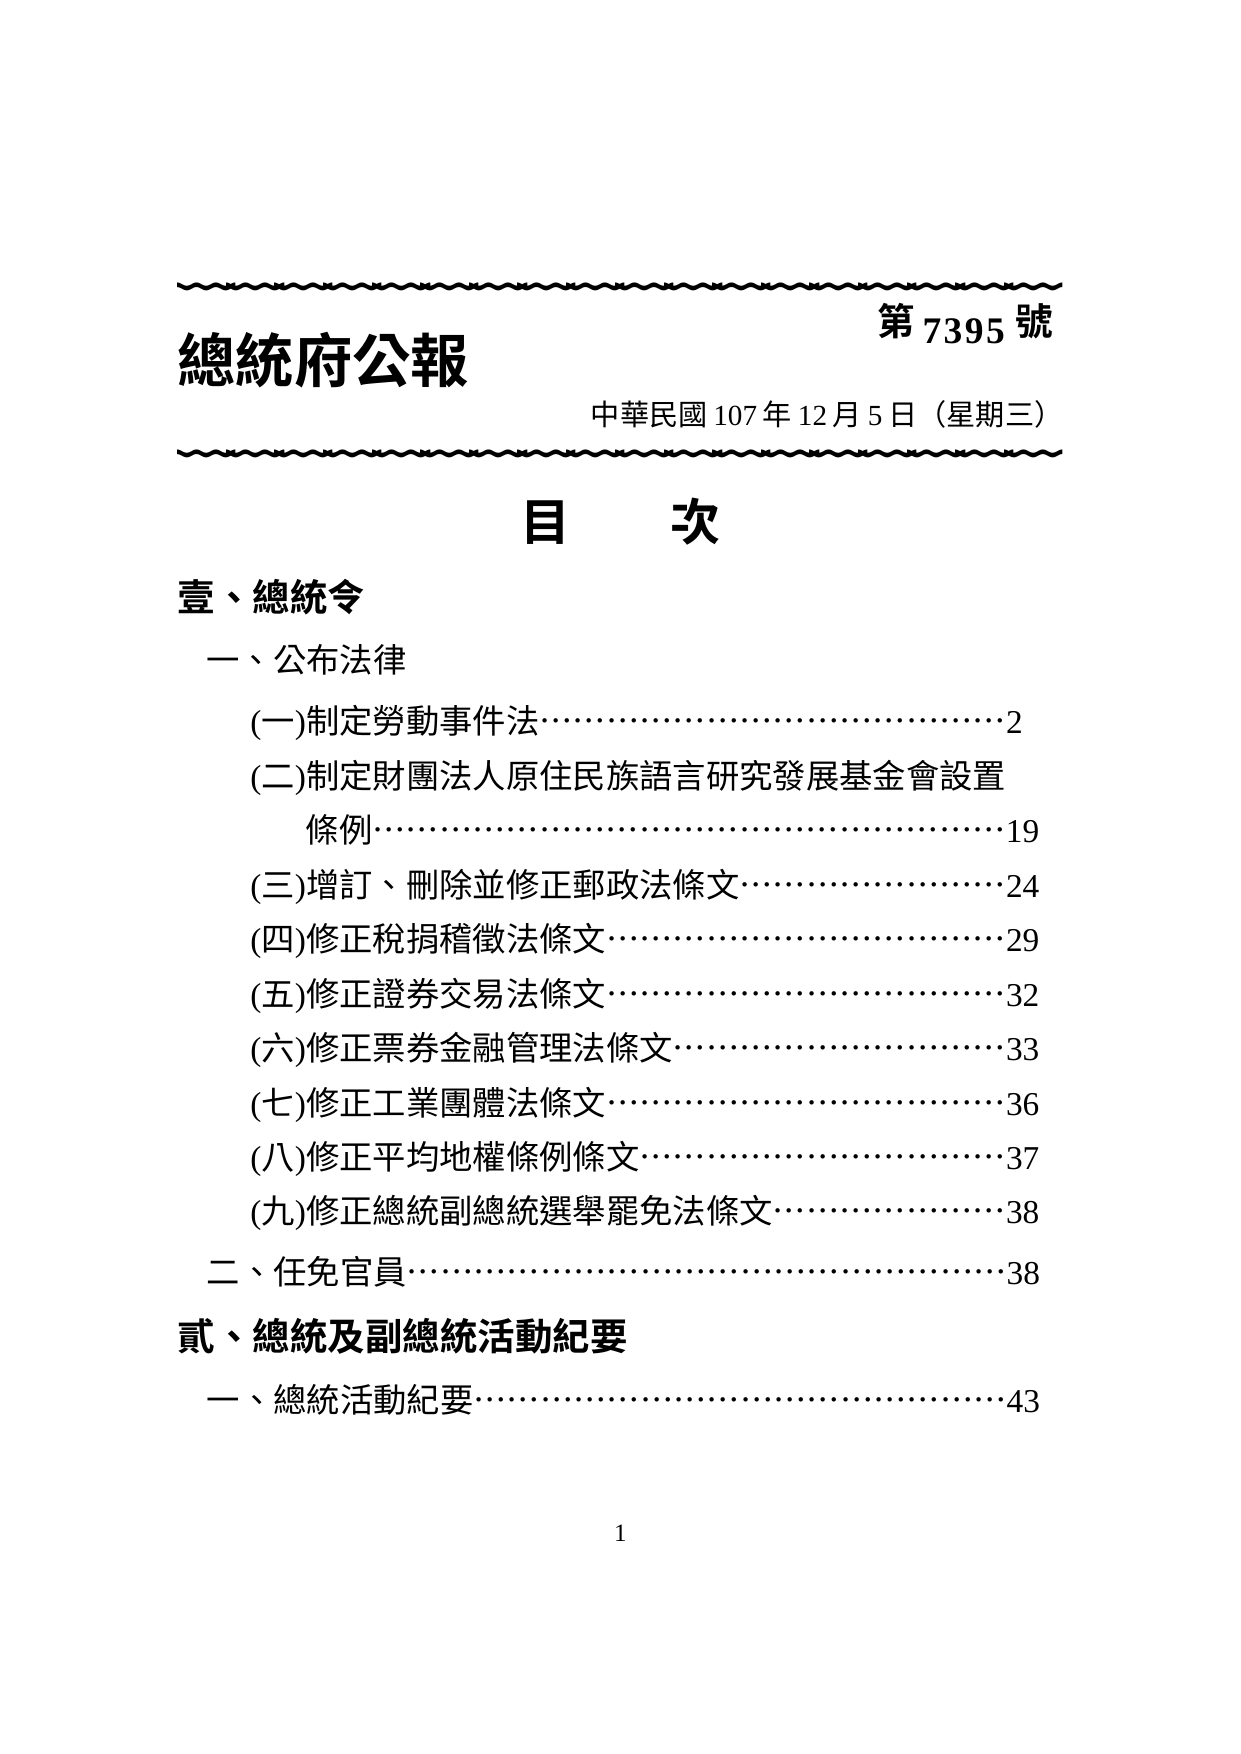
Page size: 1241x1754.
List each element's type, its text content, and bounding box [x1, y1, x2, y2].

text ﹏﹏﹏﹏﹏﹏﹏﹏﹏﹏﹏﹏﹏﹏﹏﹏﹏﹏ [177, 266, 1063, 291]
text (六)修正票券金融管理法條文…………………………33 [250, 1022, 1063, 1070]
text 目 次 [177, 482, 1063, 555]
text 貳、總統及副總統活動紀要 [177, 1307, 1063, 1361]
text 中華民國107年12月5日（星期三） [177, 395, 1063, 432]
text 一、公布法律 [206, 634, 1063, 682]
text 總統府公報 第7395號 [177, 291, 1063, 395]
text ﹏﹏﹏﹏﹏﹏﹏﹏﹏﹏﹏﹏﹏﹏﹏﹏﹏﹏ [177, 432, 1063, 457]
text (五)修正證券交易法條文………………………………32 [250, 967, 1063, 1016]
text (二)制定財團法人原住民族語言研究發展基金會設置 [250, 749, 1063, 798]
text (三)增訂、刪除並修正郵政法條文……………………24 [250, 858, 1063, 907]
text (九)修正總統副總統選舉罷免法條文…………………38 [250, 1185, 1063, 1233]
text (一)制定勞動事件法……………………………………2 [250, 695, 1063, 743]
text 壹、總統令 [177, 567, 1063, 622]
text 二、任免官員………………………………………………38 [206, 1246, 1063, 1294]
text (四)修正稅捐稽徵法條文………………………………29 [250, 913, 1063, 961]
text 一、總統活動紀要…………………………………………43 [206, 1373, 1063, 1422]
text (八)修正平均地權條例條文……………………………37 [250, 1131, 1063, 1179]
text 條例…………………………………………………19 [306, 804, 1063, 852]
text (七)修正工業團體法條文………………………………36 [250, 1076, 1063, 1124]
